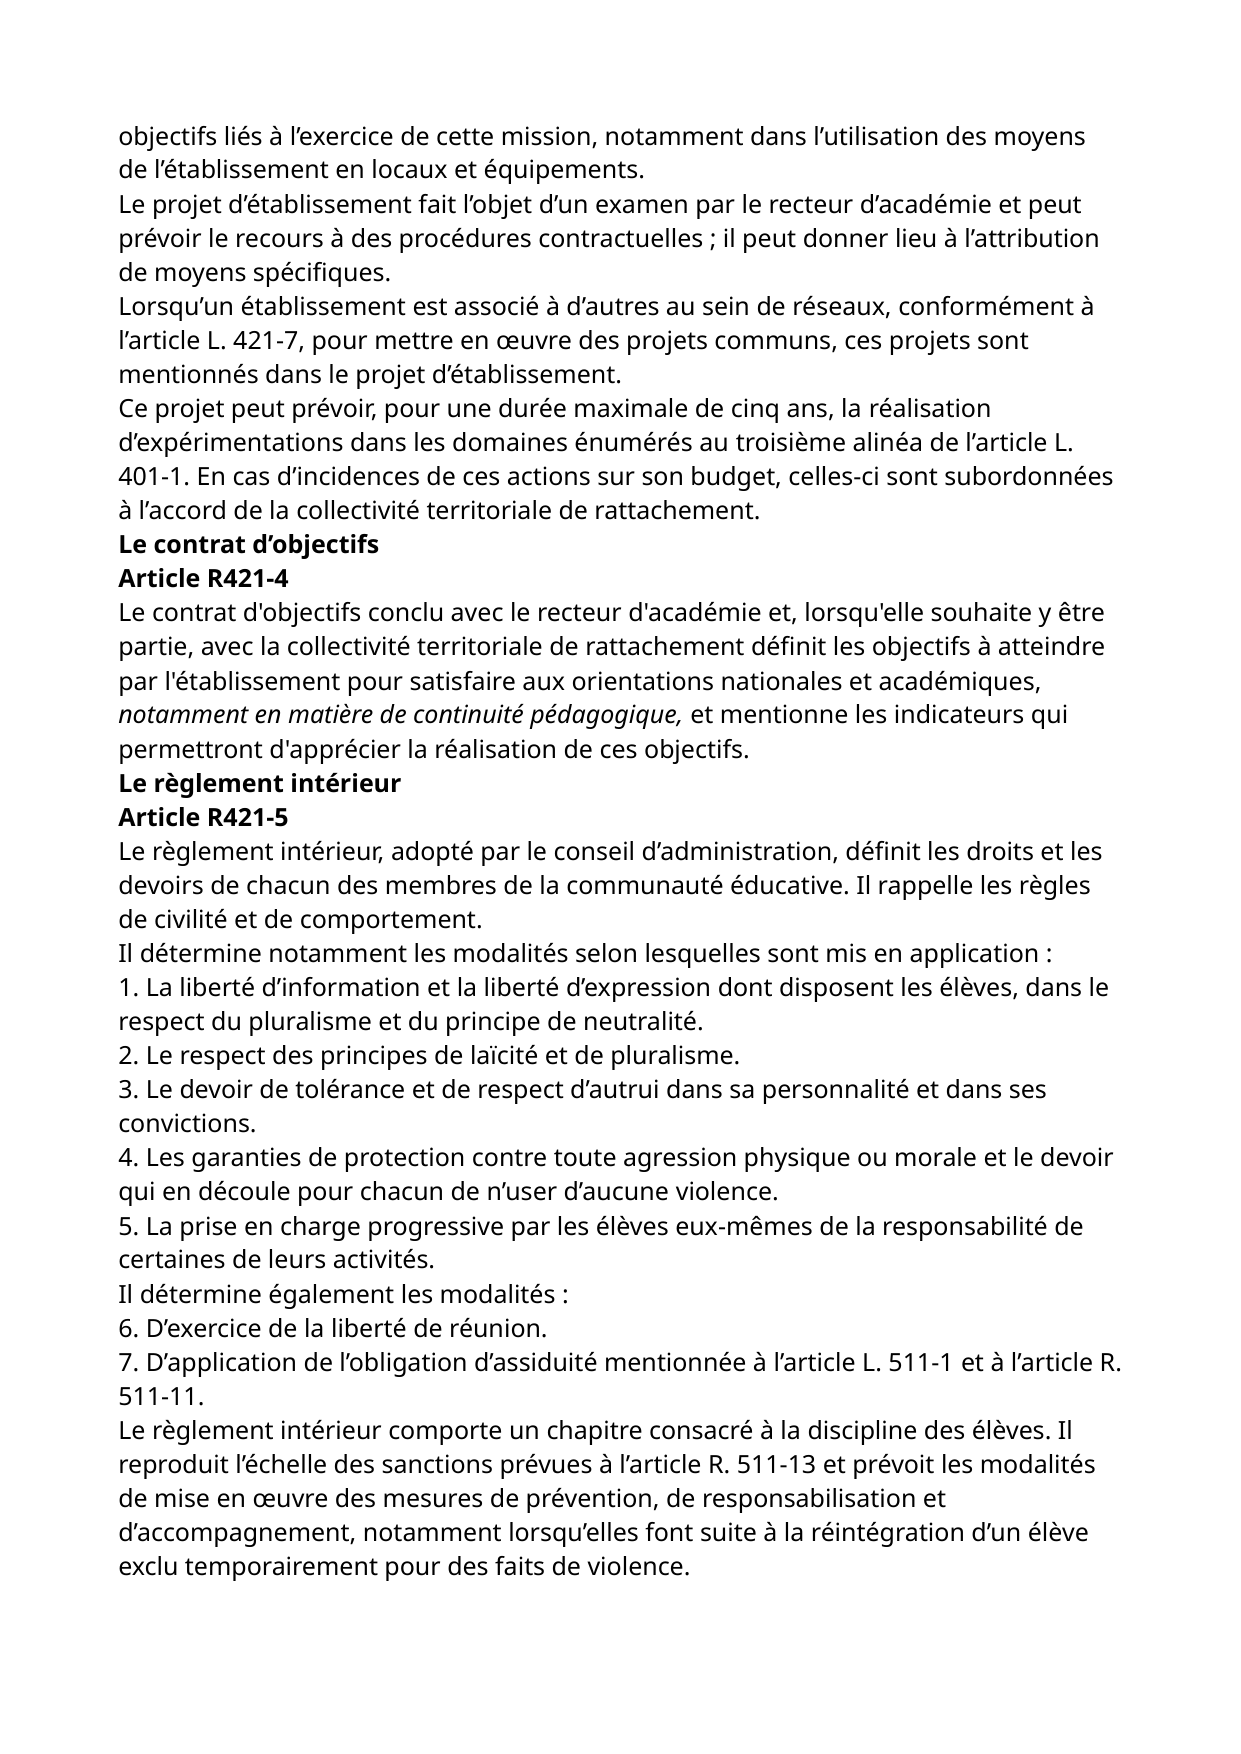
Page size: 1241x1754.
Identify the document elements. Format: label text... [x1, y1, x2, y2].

text objectifs liés à l’exercice de cette mission, notamment dans l’utilisation des moyens de l’établissement en locaux et équipements. [118, 118, 1122, 186]
text Le projet d’établissement fait l’objet d’un examen par le recteur d’académie et peut prévoir le recours à des procédures contractuelles ; il peut donner lieu à l’attribution de moyens spécifiques. [118, 186, 1122, 288]
text Le contrat d'objectifs conclu avec le recteur d'académie et, lorsqu'elle souhaite y être partie, avec la collectivité territoriale de rattachement définit les objectifs à atteindre par l'établissement pour satisfaire aux orientations nationales et académiques, notamment en matière de continuité pédagogique, et mentionne les indicateurs qui permettront d'apprécier la réalisation de ces objectifs. [118, 595, 1122, 765]
text Article R421-4 [118, 561, 1122, 595]
text Lorsqu’un établissement est associé à d’autres au sein de réseaux, conformément à l’article L. 421-7, pour mettre en œuvre des projets communs, ces projets sont mentionnés dans le projet d’établissement. [118, 288, 1122, 391]
text 6. D’exercice de la liberté de réunion. [118, 1310, 1122, 1344]
text 2. Le respect des principes de laïcité et de pluralisme. [118, 1038, 1122, 1072]
text 7. D’application de l’obligation d’assiduité mentionnée à l’article L. 511-1 et à l’article R. 511-11. [118, 1344, 1122, 1412]
text Le règlement intérieur [118, 765, 1122, 799]
text Ce projet peut prévoir, pour une durée maximale de cinq ans, la ­réalisation d’expérimentations dans les domaines énumérés au ­troisième alinéa de l’article L. 401-1. En cas d’incidences de ces actions sur son budget, celles-ci sont subordonnées à l’accord de la collectivité territoriale de rattachement. [118, 391, 1122, 527]
text 4. Les garanties de protection contre toute agression physique ou morale et le devoir qui en découle pour chacun de n’user d’aucune ­violence. [118, 1140, 1122, 1208]
text 5. La prise en charge progressive par les élèves eux-mêmes de la responsabilité de certaines de leurs activités. [118, 1208, 1122, 1276]
text 3. Le devoir de tolérance et de respect d’autrui dans sa personnalité et dans ses convictions. [118, 1072, 1122, 1140]
text Il détermine également les modalités : [118, 1276, 1122, 1310]
text Article R421-5 [118, 799, 1122, 833]
text Le règlement intérieur, adopté par le conseil d’administration, définit les droits et les devoirs de chacun des membres de la communauté éducative. Il rappelle les règles de civilité et de comportement. [118, 833, 1122, 936]
text Le contrat d’objectifs [118, 527, 1122, 561]
text 1. La liberté d’information et la liberté d’expression dont disposent les élèves, dans le respect du pluralisme et du principe de neutralité. [118, 970, 1122, 1038]
text Le règlement intérieur comporte un chapitre consacré à la discipline des élèves. Il reproduit l’échelle des sanctions prévues à l’article R. 511-13 et prévoit les modalités de mise en œuvre des mesures de prévention, de responsabilisation et d’accompagnement, notamment lorsqu’elles font suite à la réintégration d’un élève exclu temporairement pour des faits de violence. [118, 1412, 1122, 1583]
text Il détermine notamment les modalités selon lesquelles sont mis en application : [118, 936, 1122, 970]
